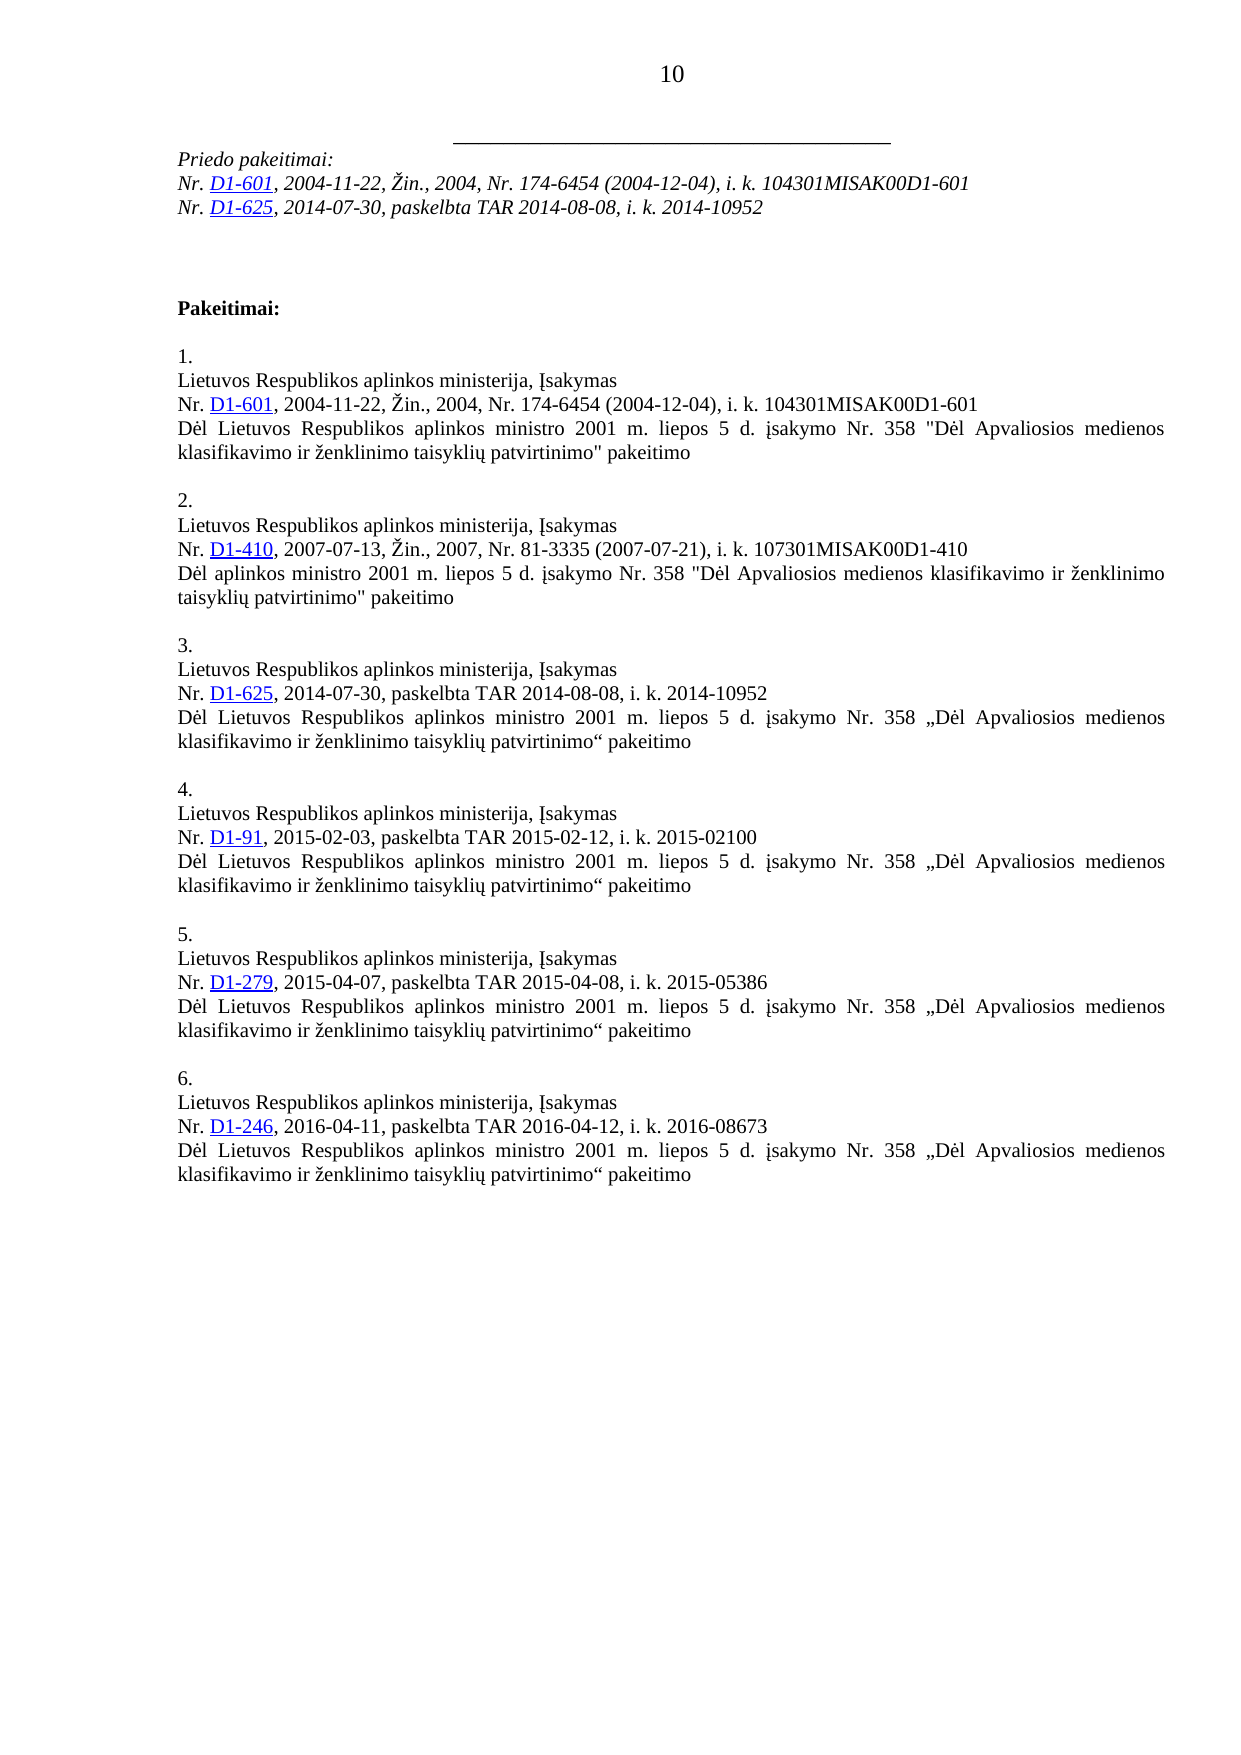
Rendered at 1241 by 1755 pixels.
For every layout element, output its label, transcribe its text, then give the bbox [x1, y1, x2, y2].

text Priedo pakeitimai: [177, 147, 1166, 171]
text Nr. D1-246, 2016-04-11, paskelbta TAR 2016-04-12, i. k. 2016-08673 [177, 1114, 1166, 1138]
text Dėl Lietuvos Respublikos aplinkos ministro 2001 m. liepos 5 d. įsakymo Nr. 358 „Dėl Apvaliosios medienos klasifikavimo ir ženklinimo taisyklių patvirtinimo“ pakeitimo [177, 1138, 1166, 1186]
text Nr. D1-410, 2007-07-13, Žin., 2007, Nr. 81-3335 (2007-07-21), i. k. 107301MISAK00D1-410 [177, 537, 1166, 561]
text 4. [177, 777, 1166, 801]
text Lietuvos Respublikos aplinkos ministerija, Įsakymas [177, 946, 1166, 970]
text 5. [177, 922, 1166, 946]
text 1. [177, 344, 1166, 368]
text Dėl aplinkos ministro 2001 m. liepos 5 d. įsakymo Nr. 358 "Dėl Apvaliosios medienos klasifikavimo ir ženklinimo taisyklių patvirtinimo" pakeitimo [177, 561, 1166, 609]
text 2. [177, 488, 1166, 512]
text 3. [177, 633, 1166, 657]
text Nr. D1-601, 2004-11-22, Žin., 2004, Nr. 174-6454 (2004-12-04), i. k. 104301MISAK00D1-601 [177, 171, 1166, 195]
text ___________________________________ [177, 118, 1166, 147]
text Dėl Lietuvos Respublikos aplinkos ministro 2001 m. liepos 5 d. įsakymo Nr. 358 „Dėl Apvaliosios medienos klasifikavimo ir ženklinimo taisyklių patvirtinimo“ pakeitimo [177, 705, 1166, 753]
text 6. [177, 1066, 1166, 1090]
text Lietuvos Respublikos aplinkos ministerija, Įsakymas [177, 657, 1166, 681]
text Dėl Lietuvos Respublikos aplinkos ministro 2001 m. liepos 5 d. įsakymo Nr. 358 „Dėl Apvaliosios medienos klasifikavimo ir ženklinimo taisyklių patvirtinimo“ pakeitimo [177, 849, 1166, 897]
text Nr. D1-91, 2015-02-03, paskelbta TAR 2015-02-12, i. k. 2015-02100 [177, 825, 1166, 849]
text Lietuvos Respublikos aplinkos ministerija, Įsakymas [177, 368, 1166, 392]
text Lietuvos Respublikos aplinkos ministerija, Įsakymas [177, 801, 1166, 825]
text Nr. D1-601, 2004-11-22, Žin., 2004, Nr. 174-6454 (2004-12-04), i. k. 104301MISAK00D1-601 [177, 392, 1166, 416]
text Nr. D1-279, 2015-04-07, paskelbta TAR 2015-04-08, i. k. 2015-05386 [177, 970, 1166, 994]
text Dėl Lietuvos Respublikos aplinkos ministro 2001 m. liepos 5 d. įsakymo Nr. 358 "Dėl Apvaliosios medienos klasifikavimo ir ženklinimo taisyklių patvirtinimo" pakeitimo [177, 416, 1166, 464]
text Lietuvos Respublikos aplinkos ministerija, Įsakymas [177, 1090, 1166, 1114]
text Lietuvos Respublikos aplinkos ministerija, Įsakymas [177, 512, 1166, 537]
text Nr. D1-625, 2014-07-30, paskelbta TAR 2014-08-08, i. k. 2014-10952 [177, 681, 1166, 705]
text Dėl Lietuvos Respublikos aplinkos ministro 2001 m. liepos 5 d. įsakymo Nr. 358 „Dėl Apvaliosios medienos klasifikavimo ir ženklinimo taisyklių patvirtinimo“ pakeitimo [177, 994, 1166, 1042]
text Nr. D1-625, 2014-07-30, paskelbta TAR 2014-08-08, i. k. 2014-10952 [177, 195, 1166, 219]
text Pakeitimai: [177, 296, 1166, 320]
